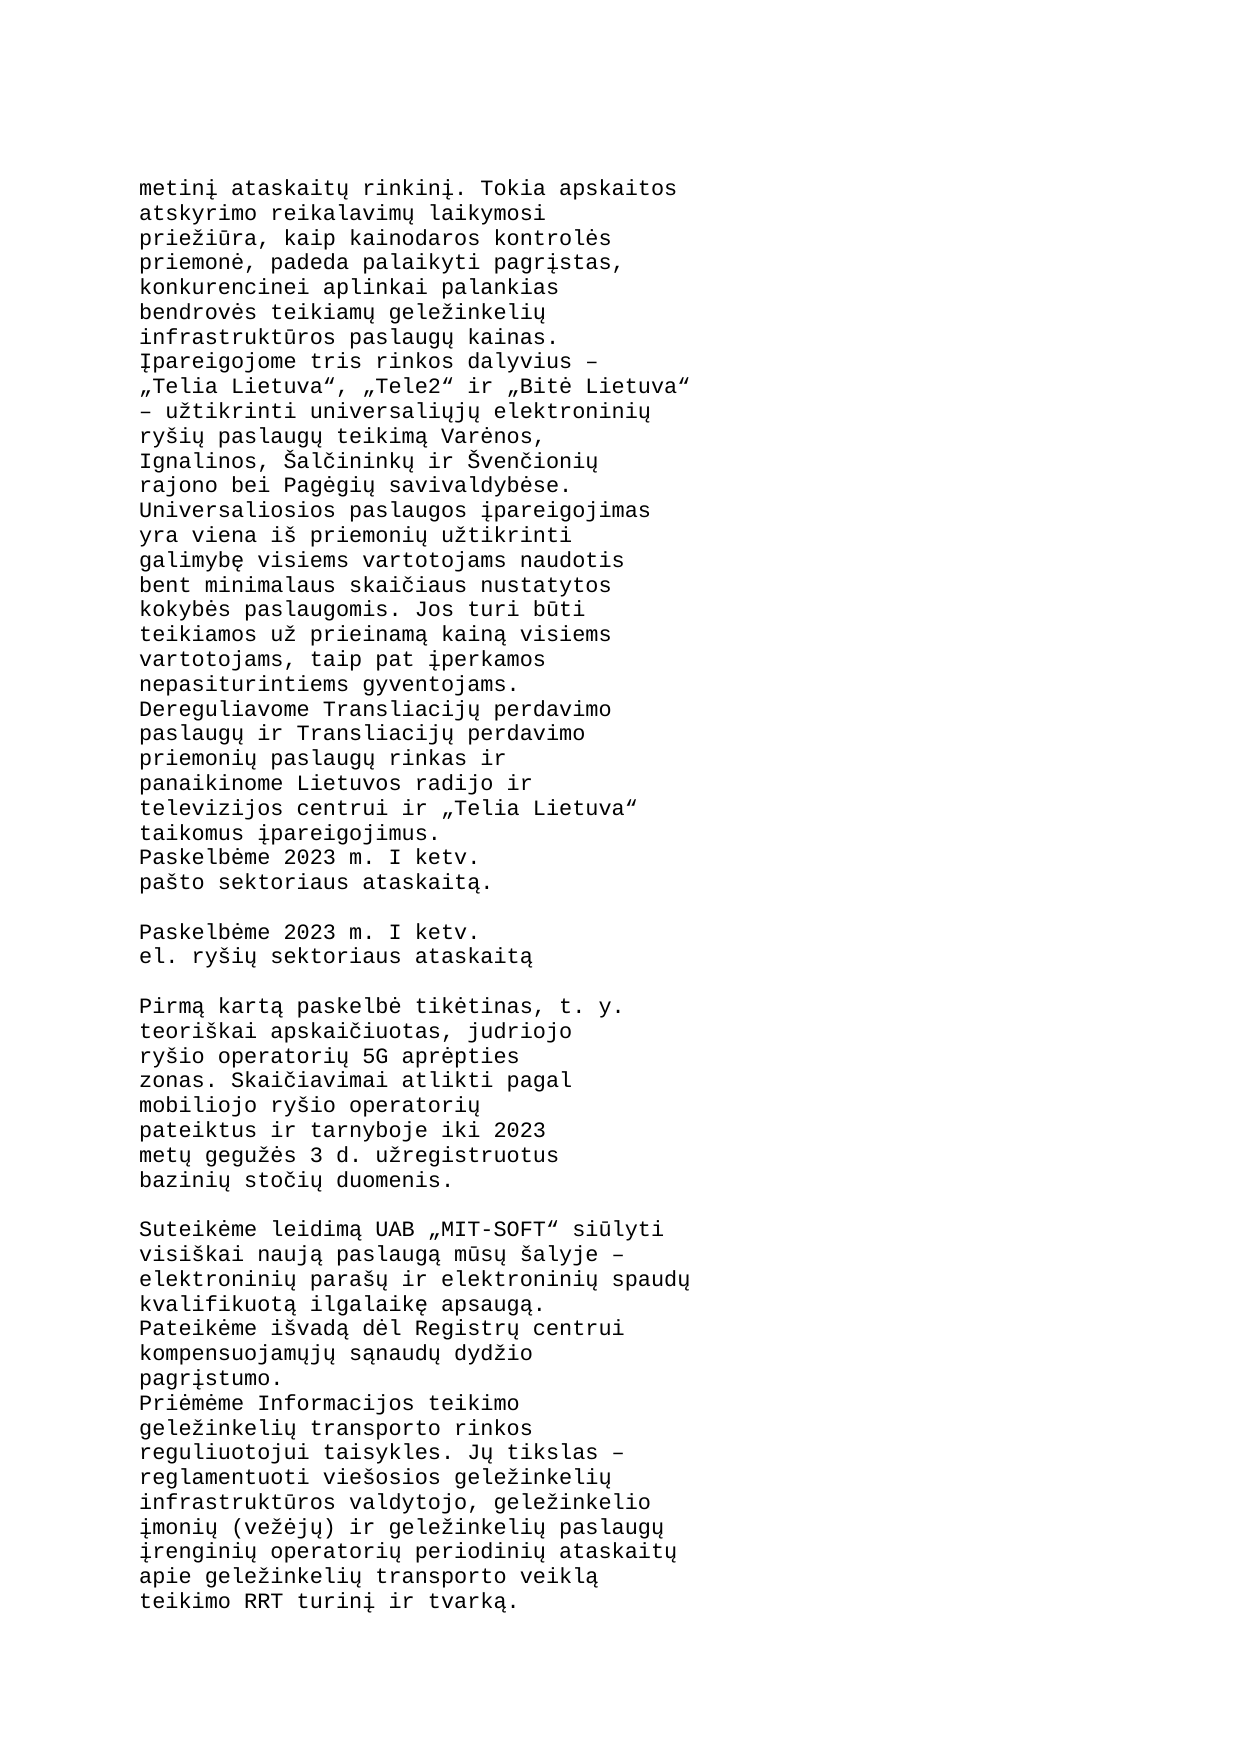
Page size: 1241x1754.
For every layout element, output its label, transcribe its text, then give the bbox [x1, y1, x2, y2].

text Suteikėme leidimą UAB „MIT-SOFT“ siūlyti [139, 1218, 1101, 1243]
text Priėmėme Informacijos teikimo [139, 1392, 1101, 1417]
text Dereguliavome Transliacijų perdavimo [139, 698, 1101, 723]
text vartotojams, taip pat įperkamos [139, 648, 1101, 673]
text rajono bei Pagėgių savivaldybėse. [139, 475, 1101, 499]
text priemonių paslaugų rinkas ir [139, 747, 1101, 772]
text ryšio operatorių 5G aprėpties [139, 1045, 1101, 1070]
text įmonių (vežėjų) ir geležinkelių paslaugų [139, 1516, 1101, 1541]
text teikimo RRT turinį ir tvarką. [139, 1590, 1101, 1615]
text taikomus įpareigojimus. [139, 822, 1101, 847]
text Paskelbėme 2023 m. I ketv. [139, 921, 1101, 946]
text kompensuojamųjų sąnaudų dydžio [139, 1342, 1101, 1367]
text yra viena iš priemonių užtikrinti [139, 524, 1101, 549]
text metinį ataskaitų rinkinį. Tokia apskaitos [139, 177, 1101, 202]
text metų gegužės 3 d. užregistruotus [139, 1144, 1101, 1169]
text Pirmą kartą paskelbė tikėtinas, t. y. [139, 995, 1101, 1020]
text el. ryšių sektoriaus ataskaitą [139, 946, 1101, 971]
text infrastruktūros paslaugų kainas. [139, 326, 1101, 351]
text ryšių paslaugų teikimą Varėnos, [139, 425, 1101, 450]
text bendrovės teikiamų geležinkelių [139, 301, 1101, 326]
text Universaliosios paslaugos įpareigojimas [139, 499, 1101, 524]
text reguliuotojui taisykles. Jų tikslas – [139, 1442, 1101, 1466]
text priežiūra, kaip kainodaros kontrolės [139, 227, 1101, 252]
text apie geležinkelių transporto veiklą [139, 1566, 1101, 1590]
text elektroninių parašų ir elektroninių spaudų [139, 1268, 1101, 1293]
text televizijos centrui ir „Telia Lietuva“ [139, 797, 1101, 822]
text infrastruktūros valdytojo, geležinkelio [139, 1491, 1101, 1516]
text bazinių stočių duomenis. [139, 1169, 1101, 1194]
text panaikinome Lietuvos radijo ir [139, 772, 1101, 797]
text teoriškai apskaičiuotas, judriojo [139, 1020, 1101, 1045]
text – užtikrinti universaliųjų elektroninių [139, 400, 1101, 425]
text zonas. Skaičiavimai atlikti pagal [139, 1070, 1101, 1094]
text „Telia Lietuva“, „Tele2“ ir „Bitė Lietuva“ [139, 376, 1101, 400]
text įrenginių operatorių periodinių ataskaitų [139, 1541, 1101, 1566]
text visiškai naują paslaugą mūsų šalyje – [139, 1243, 1101, 1268]
text pašto sektoriaus ataskaitą. [139, 871, 1101, 896]
text konkurencinei aplinkai palankias [139, 276, 1101, 301]
text paslaugų ir Transliacijų perdavimo [139, 723, 1101, 747]
text priemonė, padeda palaikyti pagrįstas, [139, 252, 1101, 276]
text Ignalinos, Šalčininkų ir Švenčionių [139, 450, 1101, 475]
text galimybę visiems vartotojams naudotis [139, 549, 1101, 574]
text mobiliojo ryšio operatorių [139, 1094, 1101, 1119]
text atskyrimo reikalavimų laikymosi [139, 202, 1101, 227]
text Pateikėme išvadą dėl Registrų centrui [139, 1318, 1101, 1342]
text Paskelbėme 2023 m. I ketv. [139, 847, 1101, 871]
text pagrįstumo. [139, 1367, 1101, 1392]
text geležinkelių transporto rinkos [139, 1417, 1101, 1442]
text Įpareigojome tris rinkos dalyvius – [139, 351, 1101, 376]
text teikiamos už prieinamą kainą visiems [139, 623, 1101, 648]
text nepasiturintiems gyventojams. [139, 673, 1101, 698]
text reglamentuoti viešosios geležinkelių [139, 1466, 1101, 1491]
text kokybės paslaugomis. Jos turi būti [139, 599, 1101, 623]
text pateiktus ir tarnyboje iki 2023 [139, 1119, 1101, 1144]
text bent minimalaus skaičiaus nustatytos [139, 574, 1101, 599]
text kvalifikuotą ilgalaikę apsaugą. [139, 1293, 1101, 1318]
